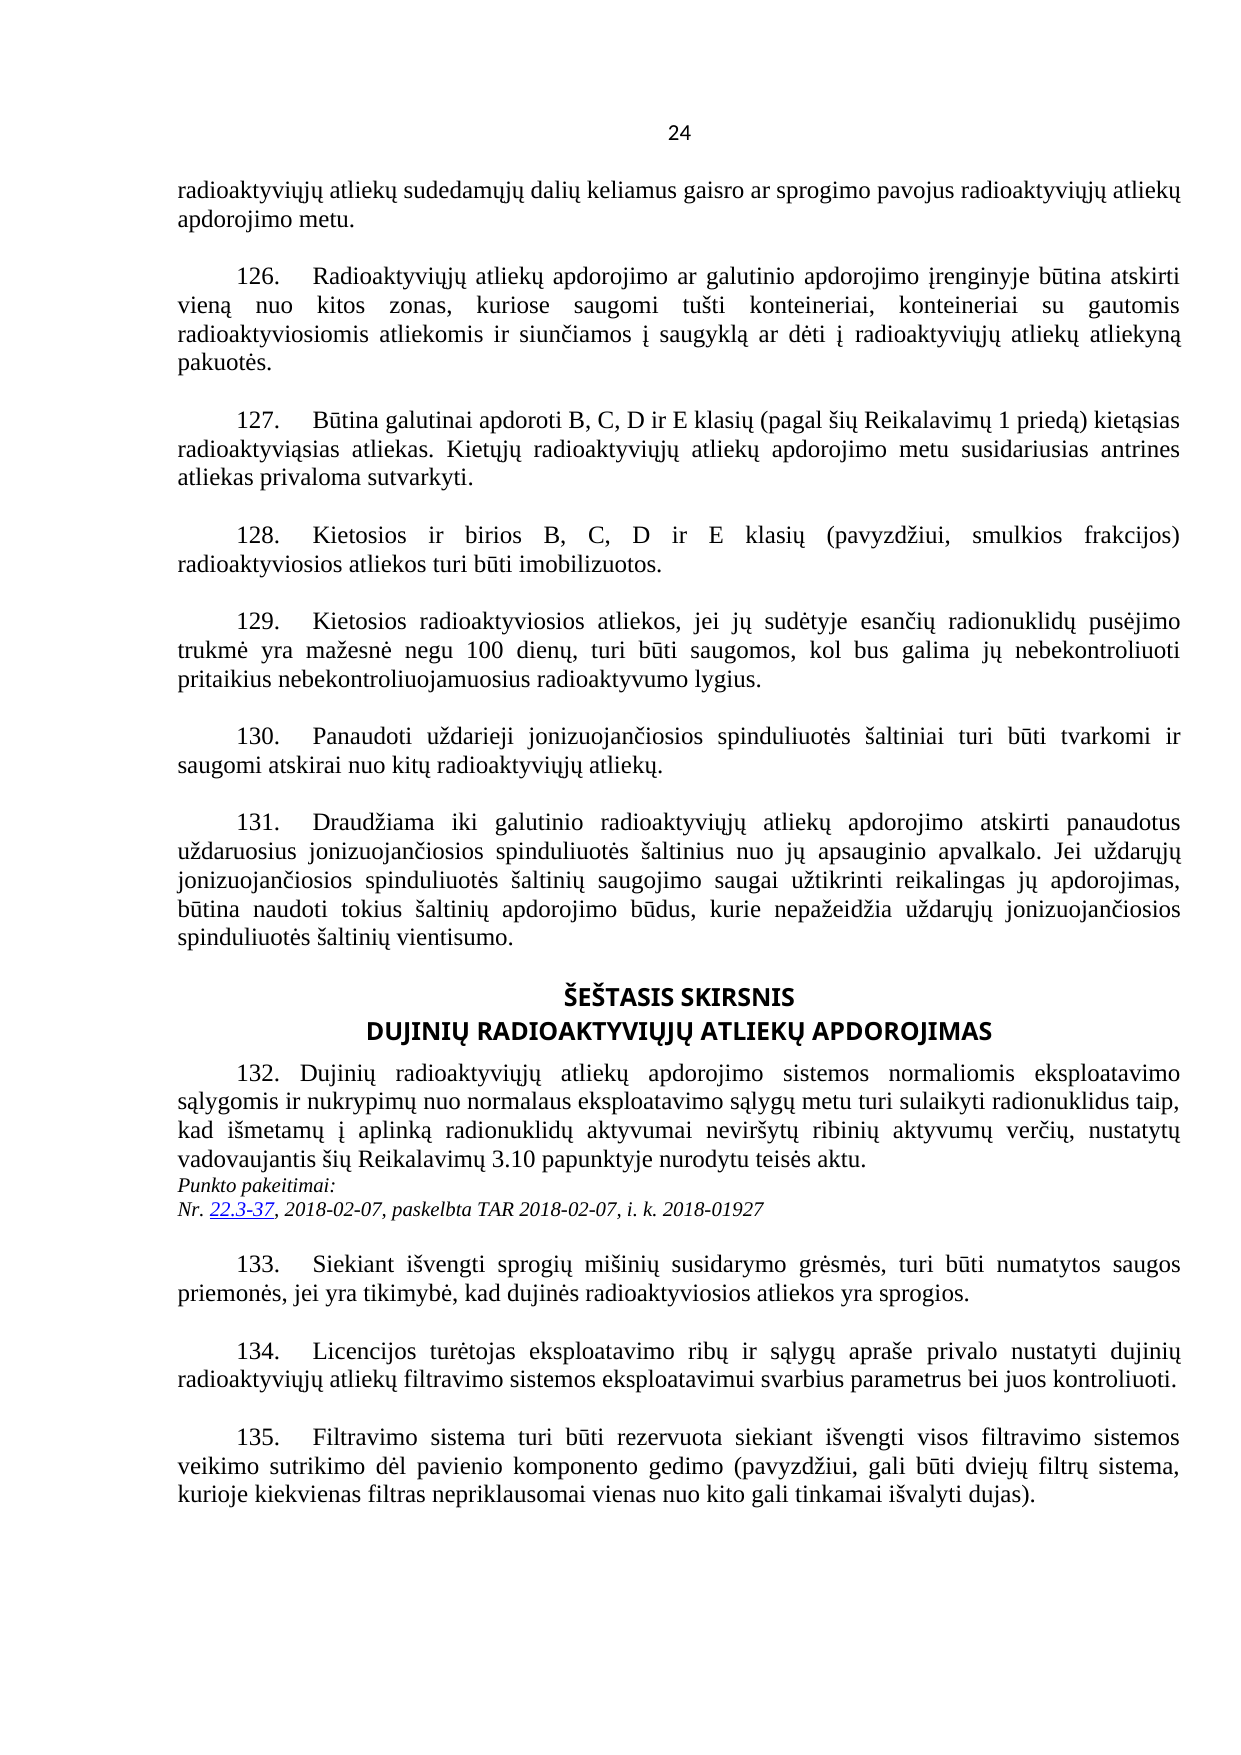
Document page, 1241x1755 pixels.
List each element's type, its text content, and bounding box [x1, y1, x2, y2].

text 129. Kietosios radioaktyviosios atliekos, jei jų sudėtyje esančių radionuklidų pusėjimo trukmė yra mažesnė negu 100 dienų, turi būti saugomos, kol bus galima jų nebekontroliuoti pritaikius nebekontroliuojamuosius radioaktyvumo lygius. [177, 606, 1181, 692]
text radioaktyviųjų atliekų sudedamųjų dalių keliamus gaisro ar sprogimo pavojus radioaktyviųjų atliekų apdorojimo metu. [177, 175, 1181, 232]
text Punkto pakeitimai: [177, 1173, 1181, 1197]
text DUJINIŲ RADIOAKTYVIŲJŲ ATLIEKŲ Apdorojimas [177, 1014, 1181, 1048]
text 126. Radioaktyviųjų atliekų apdorojimo ar galutinio apdorojimo įrenginyje būtina atskirti vieną nuo kitos zonas, kuriose saugomi tušti konteineriai, konteineriai su gautomis radioaktyviosiomis atliekomis ir siunčiamos į saugyklą ar dėti į radioaktyviųjų atliekų atliekyną pakuotės. [177, 261, 1181, 376]
text 128. Kietosios ir birios B, C, D ir E klasių (pavyzdžiui, smulkios frakcijos) radioaktyviosios atliekos turi būti imobilizuotos. [177, 520, 1181, 577]
text 127. Būtina galutinai apdoroti B, C, D ir E klasių (pagal šių Reikalavimų 1 priedą) kietąsias radioaktyviąsias atliekas. Kietųjų radioaktyviųjų atliekų apdorojimo metu susidariusias antrines atliekas privaloma sutvarkyti. [177, 405, 1181, 491]
text 131. Draudžiama iki galutinio radioaktyviųjų atliekų apdorojimo atskirti panaudotus uždaruosius jonizuojančiosios spinduliuotės šaltinius nuo jų apsauginio apvalkalo. Jei uždarųjų jonizuojančiosios spinduliuotės šaltinių saugojimo saugai užtikrinti reikalingas jų apdorojimas, būtina naudoti tokius šaltinių apdorojimo būdus, kurie nepažeidžia uždarųjų jonizuojančiosios spinduliuotės šaltinių vientisumo. [177, 807, 1181, 951]
text ŠEŠTASIS SKIRSNIS [177, 980, 1181, 1014]
text 133. Siekiant išvengti sprogių mišinių susidarymo grėsmės, turi būti numatytos saugos priemonės, jei yra tikimybė, kad dujinės radioaktyviosios atliekos yra sprogios. [177, 1249, 1181, 1307]
text 135. Filtravimo sistema turi būti rezervuota siekiant išvengti visos filtravimo sistemos veikimo sutrikimo dėl pavienio komponento gedimo (pavyzdžiui, gali būti dviejų filtrų sistema, kurioje kiekvienas filtras nepriklausomai vienas nuo kito gali tinkamai išvalyti dujas). [177, 1422, 1181, 1508]
text 130. Panaudoti uždarieji jonizuojančiosios spinduliuotės šaltiniai turi būti tvarkomi ir saugomi atskirai nuo kitų radioaktyviųjų atliekų. [177, 721, 1181, 779]
text Nr. 22.3-37, 2018-02-07, paskelbta TAR 2018-02-07, i. k. 2018-01927 [177, 1197, 1181, 1221]
text 134. Licencijos turėtojas eksploatavimo ribų ir sąlygų apraše privalo nustatyti dujinių radioaktyviųjų atliekų filtravimo sistemos eksploatavimui svarbius parametrus bei juos kontroliuoti. [177, 1336, 1181, 1393]
text 132. Dujinių radioaktyviųjų atliekų apdorojimo sistemos normaliomis eksploatavimo sąlygomis ir nukrypimų nuo normalaus eksploatavimo sąlygų metu turi sulaikyti radionuklidus taip, kad išmetamų į aplinką radionuklidų aktyvumai neviršytų ribinių aktyvumų verčių, nustatytų vadovaujantis šių Reikalavimų 3.10 papunktyje nurodytu teisės aktu. [177, 1058, 1181, 1173]
